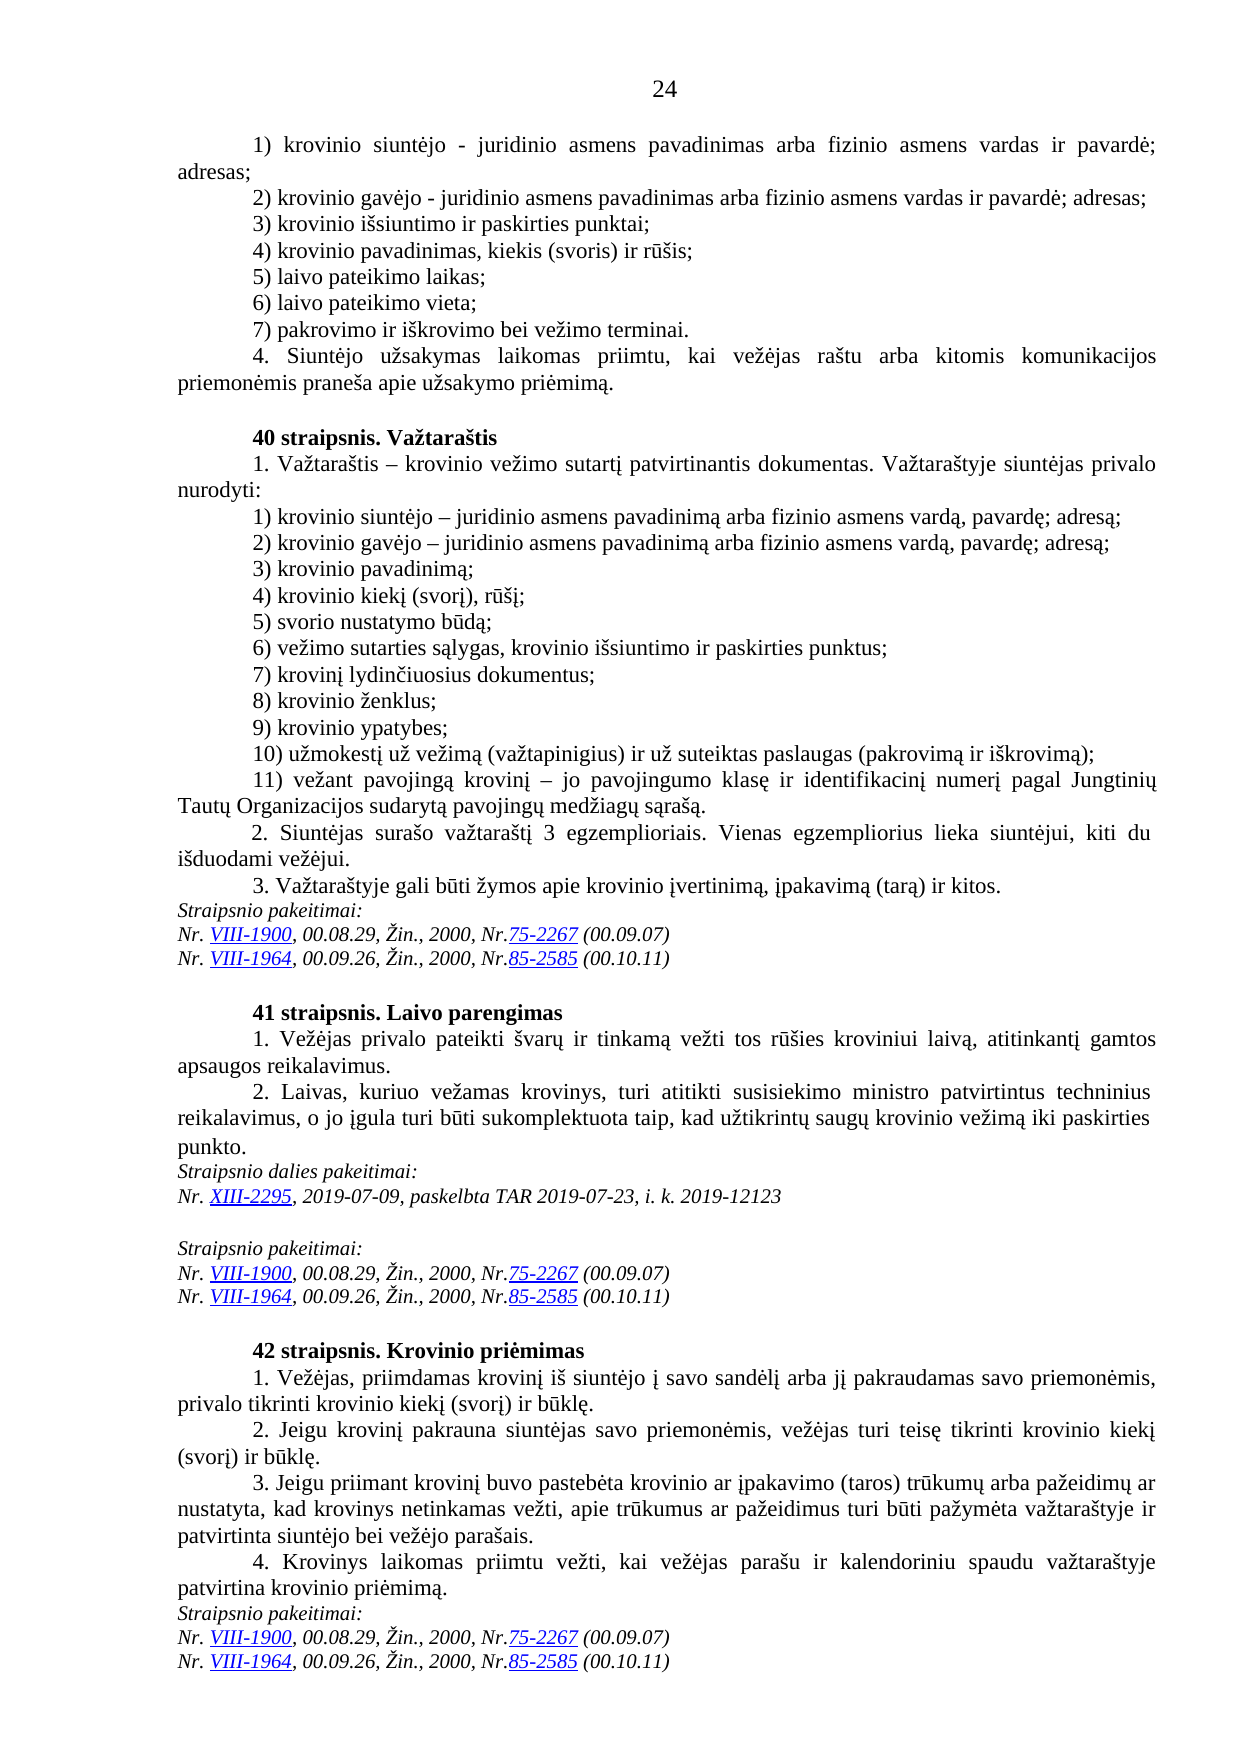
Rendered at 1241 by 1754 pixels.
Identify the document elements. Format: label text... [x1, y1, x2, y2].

text 2. Jeigu krovinį pakrauna siuntėjas savo priemonėmis, vežėjas turi teisę tikrinti krovinio kiekį (svorį) ir būklę. [177, 1416, 1158, 1469]
text 40 straipsnis. Važtaraštis [177, 424, 1158, 450]
text 7) pakrovimo ir iškrovimo bei vežimo terminai. [177, 316, 1158, 342]
text 3) krovinio išsiuntimo ir paskirties punktai; [177, 210, 1158, 237]
text 41 straipsnis. Laivo parengimas [177, 999, 1158, 1025]
text Nr. VIII-1900, 00.08.29, Žin., 2000, Nr.75-2267 (00.09.07) [177, 1625, 1158, 1649]
text 3. Jeigu priimant krovinį buvo pastebėta krovinio ar įpakavimo (taros) trūkumų arba pažeidimų ar nustatyta, kad krovinys netinkamas vežti, apie trūkumus ar pažeidimus turi būti pažymėta važtaraštyje ir patvirtinta siuntėjo bei vežėjo parašais. [177, 1469, 1158, 1548]
text 1. Vežėjas privalo pateikti švarų ir tinkamą vežti tos rūšies kroviniui laivą, atitinkantį gamtos apsaugos reikalavimus. [177, 1025, 1158, 1078]
text 5) svorio nustatymo būdą; [177, 608, 1158, 634]
text 4. Siuntėjo užsakymas laikomas priimtu, kai vežėjas raštu arba kitomis komunikacijos priemonėmis praneša apie užsakymo priėmimą. [177, 342, 1158, 395]
text Nr. VIII-1964, 00.09.26, Žin., 2000, Nr.85-2585 (00.10.11) [177, 1284, 1158, 1308]
text 1) krovinio siuntėjo - juridinio asmens pavadinimas arba fizinio asmens vardas ir pavardė; adresas; [177, 131, 1158, 184]
text 42 straipsnis. Krovinio priėmimas [177, 1337, 1158, 1364]
text 4. Krovinys laikomas priimtu vežti, kai vežėjas parašu ir kalendoriniu spaudu važtaraštyje patvirtina krovinio priėmimą. [177, 1548, 1158, 1601]
text Straipsnio pakeitimai: [177, 898, 1158, 922]
text 6) laivo pateikimo vieta; [177, 289, 1158, 316]
text Nr. XIII-2295, 2019-07-09, paskelbta TAR 2019-07-23, i. k. 2019-12123 [177, 1183, 1152, 1208]
text Straipsnio pakeitimai: [177, 1236, 1158, 1260]
text Nr. VIII-1900, 00.08.29, Žin., 2000, Nr.75-2267 (00.09.07) [177, 922, 1158, 946]
text Straipsnio pakeitimai: [177, 1601, 1158, 1625]
text 4) krovinio kiekį (svorį), rūšį; [177, 582, 1158, 608]
text 2. Siuntėjas surašo važtaraštį 3 egzemplioriais. Vienas egzempliorius lieka siuntėjui, kiti du išduodami vežėjui. [177, 819, 1152, 872]
text 4) krovinio pavadinimas, kiekis (svoris) ir rūšis; [177, 237, 1158, 263]
text Nr. VIII-1900, 00.08.29, Žin., 2000, Nr.75-2267 (00.09.07) [177, 1260, 1158, 1284]
text 1. Vežėjas, priimdamas krovinį iš siuntėjo į savo sandėlį arba jį pakraudamas savo priemonėmis, privalo tikrinti krovinio kiekį (svorį) ir būklę. [177, 1364, 1158, 1416]
text 6) vežimo sutarties sąlygas, krovinio išsiuntimo ir paskirties punktus; [177, 634, 1158, 661]
text 1. Važtaraštis – krovinio vežimo sutartį patvirtinantis dokumentas. Važtaraštyje siuntėjas privalo nurodyti: [177, 450, 1158, 503]
text 10) užmokestį už vežimą (važtapinigius) ir už suteiktas paslaugas (pakrovimą ir iškrovimą); [177, 740, 1158, 766]
text 7) krovinį lydinčiuosius dokumentus; [177, 661, 1158, 687]
text 8) krovinio ženklus; [177, 687, 1158, 713]
text Nr. VIII-1964, 00.09.26, Žin., 2000, Nr.85-2585 (00.10.11) [177, 1649, 1158, 1673]
text 3) krovinio pavadinimą; [177, 555, 1158, 582]
text 11) vežant pavojingą krovinį – jo pavojingumo klasę ir identifikacinį numerį pagal Jungtinių Tautų Organizacijos sudarytą pavojingų medžiagų sąrašą. [177, 766, 1158, 819]
text 3. Važtaraštyje gali būti žymos apie krovinio įvertinimą, įpakavimą (tarą) ir kitos. [177, 872, 1158, 898]
text 2) krovinio gavėjo - juridinio asmens pavadinimas arba fizinio asmens vardas ir pavardė; adresas; [177, 184, 1158, 210]
text Nr. VIII-1964, 00.09.26, Žin., 2000, Nr.85-2585 (00.10.11) [177, 946, 1158, 970]
text 2. Laivas, kuriuo vežamas krovinys, turi atitikti susisiekimo ministro patvirtintus techninius reikalavimus, o jo įgula turi būti sukomplektuota taip, kad užtikrintų saugų krovinio vežimą iki paskirties punkto. [177, 1078, 1152, 1159]
text 9) krovinio ypatybes; [177, 713, 1158, 740]
text 2) krovinio gavėjo – juridinio asmens pavadinimą arba fizinio asmens vardą, pavardę; adresą; [177, 529, 1158, 555]
text Straipsnio dalies pakeitimai: [177, 1159, 1152, 1183]
text 1) krovinio siuntėjo – juridinio asmens pavadinimą arba fizinio asmens vardą, pavardę; adresą; [177, 503, 1158, 529]
text 5) laivo pateikimo laikas; [177, 263, 1158, 289]
